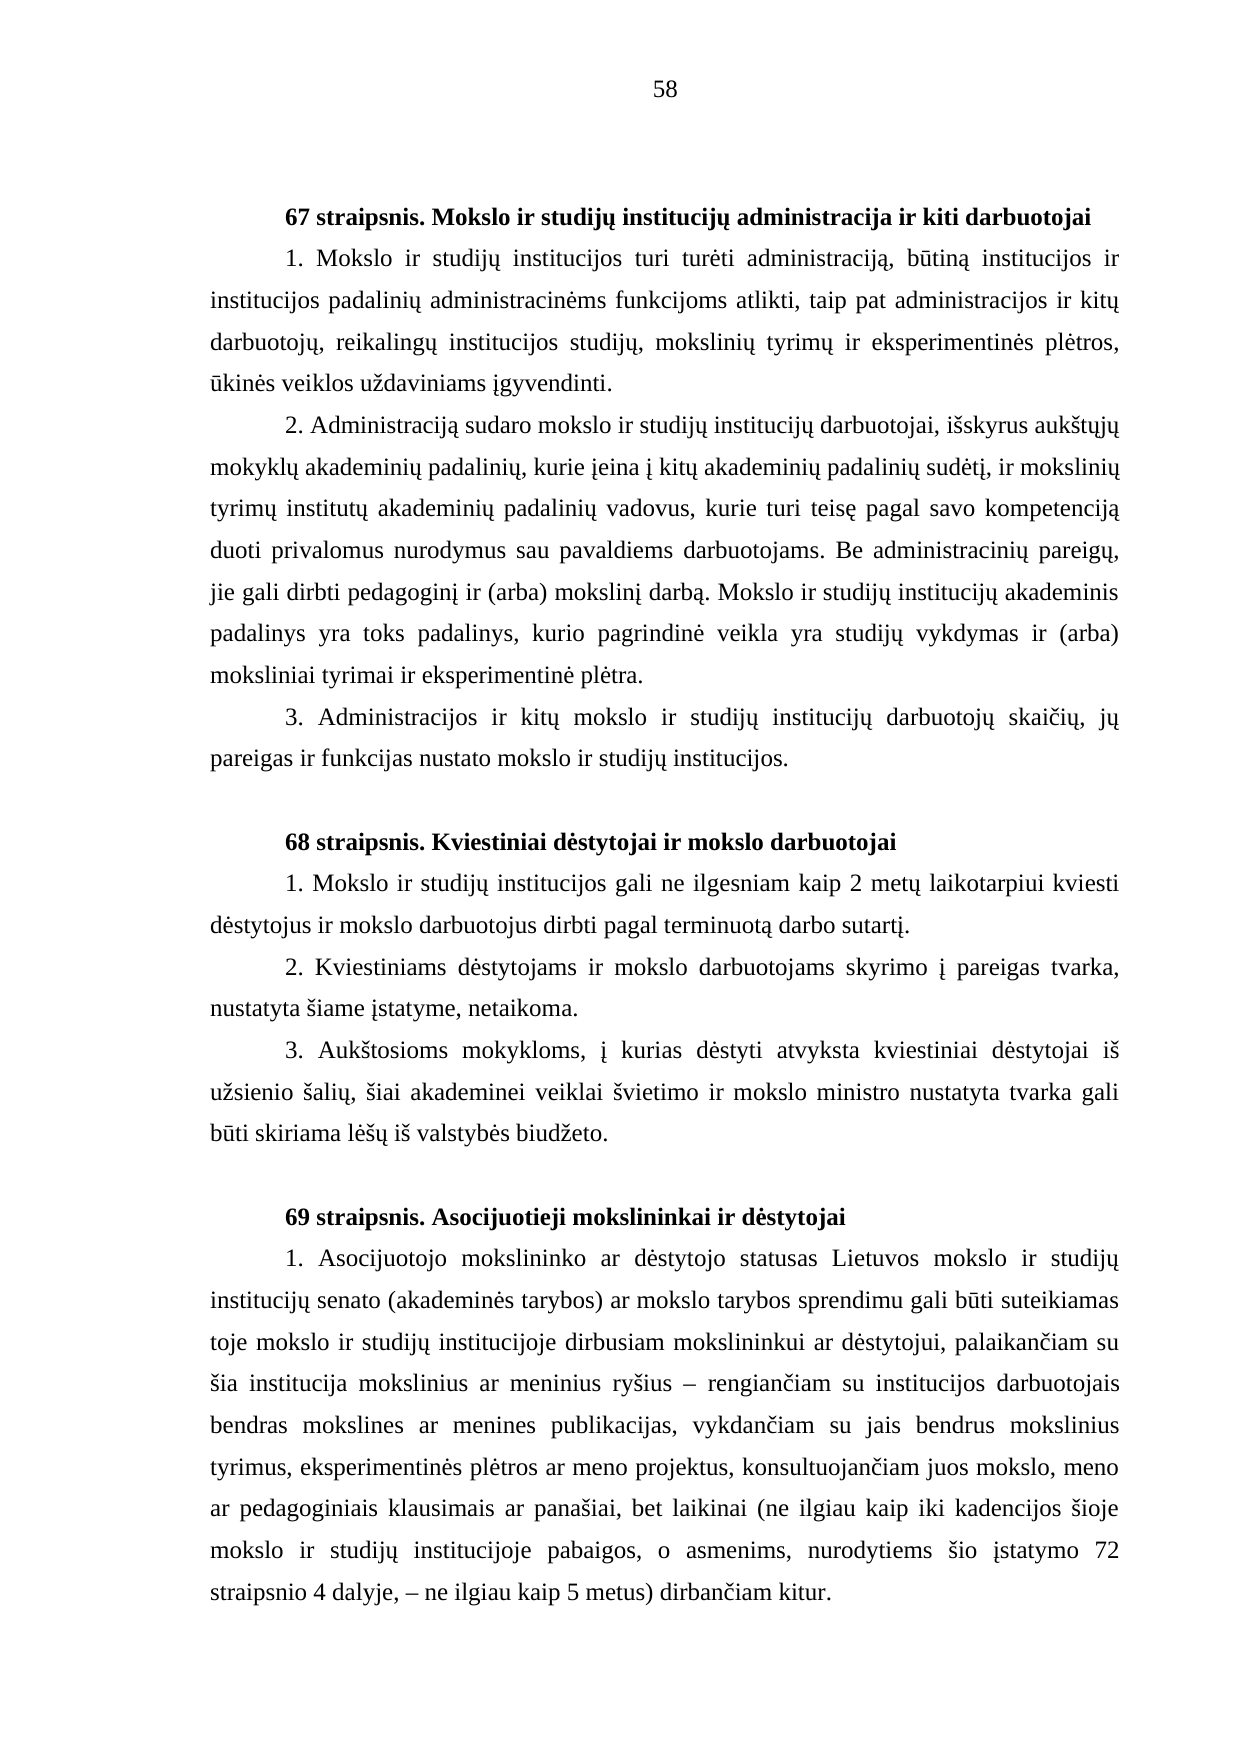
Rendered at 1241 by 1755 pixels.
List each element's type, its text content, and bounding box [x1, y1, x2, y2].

text 3. Aukštosioms mokykloms, į kurias dėstyti atvyksta kviestiniai dėstytojai iš užsienio šalių, šiai akademinei veiklai švietimo ir mokslo ministro nustatyta tvarka gali būti skiriama lėšų iš valstybės biudžeto. [210, 1025, 1120, 1150]
text 67 straipsnis. Mokslo ir studijų institucijų administracija ir kiti darbuotojai [210, 192, 1120, 233]
text 1. Mokslo ir studijų institucijos gali ne ilgesniam kaip 2 metų laikotarpiui kviesti dėstytojus ir mokslo darbuotojus dirbti pagal terminuotą darbo sutartį. [210, 858, 1120, 942]
text 1. Mokslo ir studijų institucijos turi turėti administraciją, būtiną institucijos ir institucijos padalinių administracinėms funkcijoms atlikti, taip pat administracijos ir kitų darbuotojų, reikalingų institucijos studijų, mokslinių tyrimų ir eksperimentinės plėtros, ūkinės veiklos uždaviniams įgyvendinti. [210, 233, 1120, 400]
text 69 straipsnis. Asocijuotieji mokslininkai ir dėstytojai [210, 1192, 1120, 1233]
text 3. Administracijos ir kitų mokslo ir studijų institucijų darbuotojų skaičių, jų pareigas ir funkcijas nustato mokslo ir studijų institucijos. [210, 692, 1120, 775]
text 1. Asocijuotojo mokslininko ar dėstytojo statusas Lietuvos mokslo ir studijų institucijų senato (akademinės tarybos) ar mokslo tarybos sprendimu gali būti suteikiamas toje mokslo ir studijų institucijoje dirbusiam mokslininkui ar dėstytojui, palaikančiam su šia institucija mokslinius ar meninius ryšius – rengiančiam su institucijos darbuotojais bendras mokslines ar menines publikacijas, vykdančiam su jais bendrus mokslinius tyrimus, eksperimentinės plėtros ar meno projektus, konsultuojančiam juos mokslo, meno ar pedagoginiais klausimais ar panašiai, bet laikinai (ne ilgiau kaip iki kadencijos šioje mokslo ir studijų institucijoje pabaigos, o asmenims, nurodytiems šio įstatymo 72 straipsnio 4 dalyje, – ne ilgiau kaip 5 metus) dirbančiam kitur. [210, 1233, 1120, 1608]
text 2. Kviestiniams dėstytojams ir mokslo darbuotojams skyrimo į pareigas tvarka, nustatyta šiame įstatyme, netaikoma. [210, 942, 1120, 1025]
text 2. Administraciją sudaro mokslo ir studijų institucijų darbuotojai, išskyrus aukštųjų mokyklų akademinių padalinių, kurie įeina į kitų akademinių padalinių sudėtį, ir mokslinių tyrimų institutų akademinių padalinių vadovus, kurie turi teisę pagal savo kompetenciją duoti privalomus nurodymus sau pavaldiems darbuotojams. Be administracinių pareigų, jie gali dirbti pedagoginį ir (arba) mokslinį darbą. Mokslo ir studijų institucijų akademinis padalinys yra toks padalinys, kurio pagrindinė veikla yra studijų vykdymas ir (arba) moksliniai tyrimai ir eksperimentinė plėtra. [210, 400, 1120, 692]
text 68 straipsnis. Kviestiniai dėstytojai ir mokslo darbuotojai [210, 817, 1120, 858]
